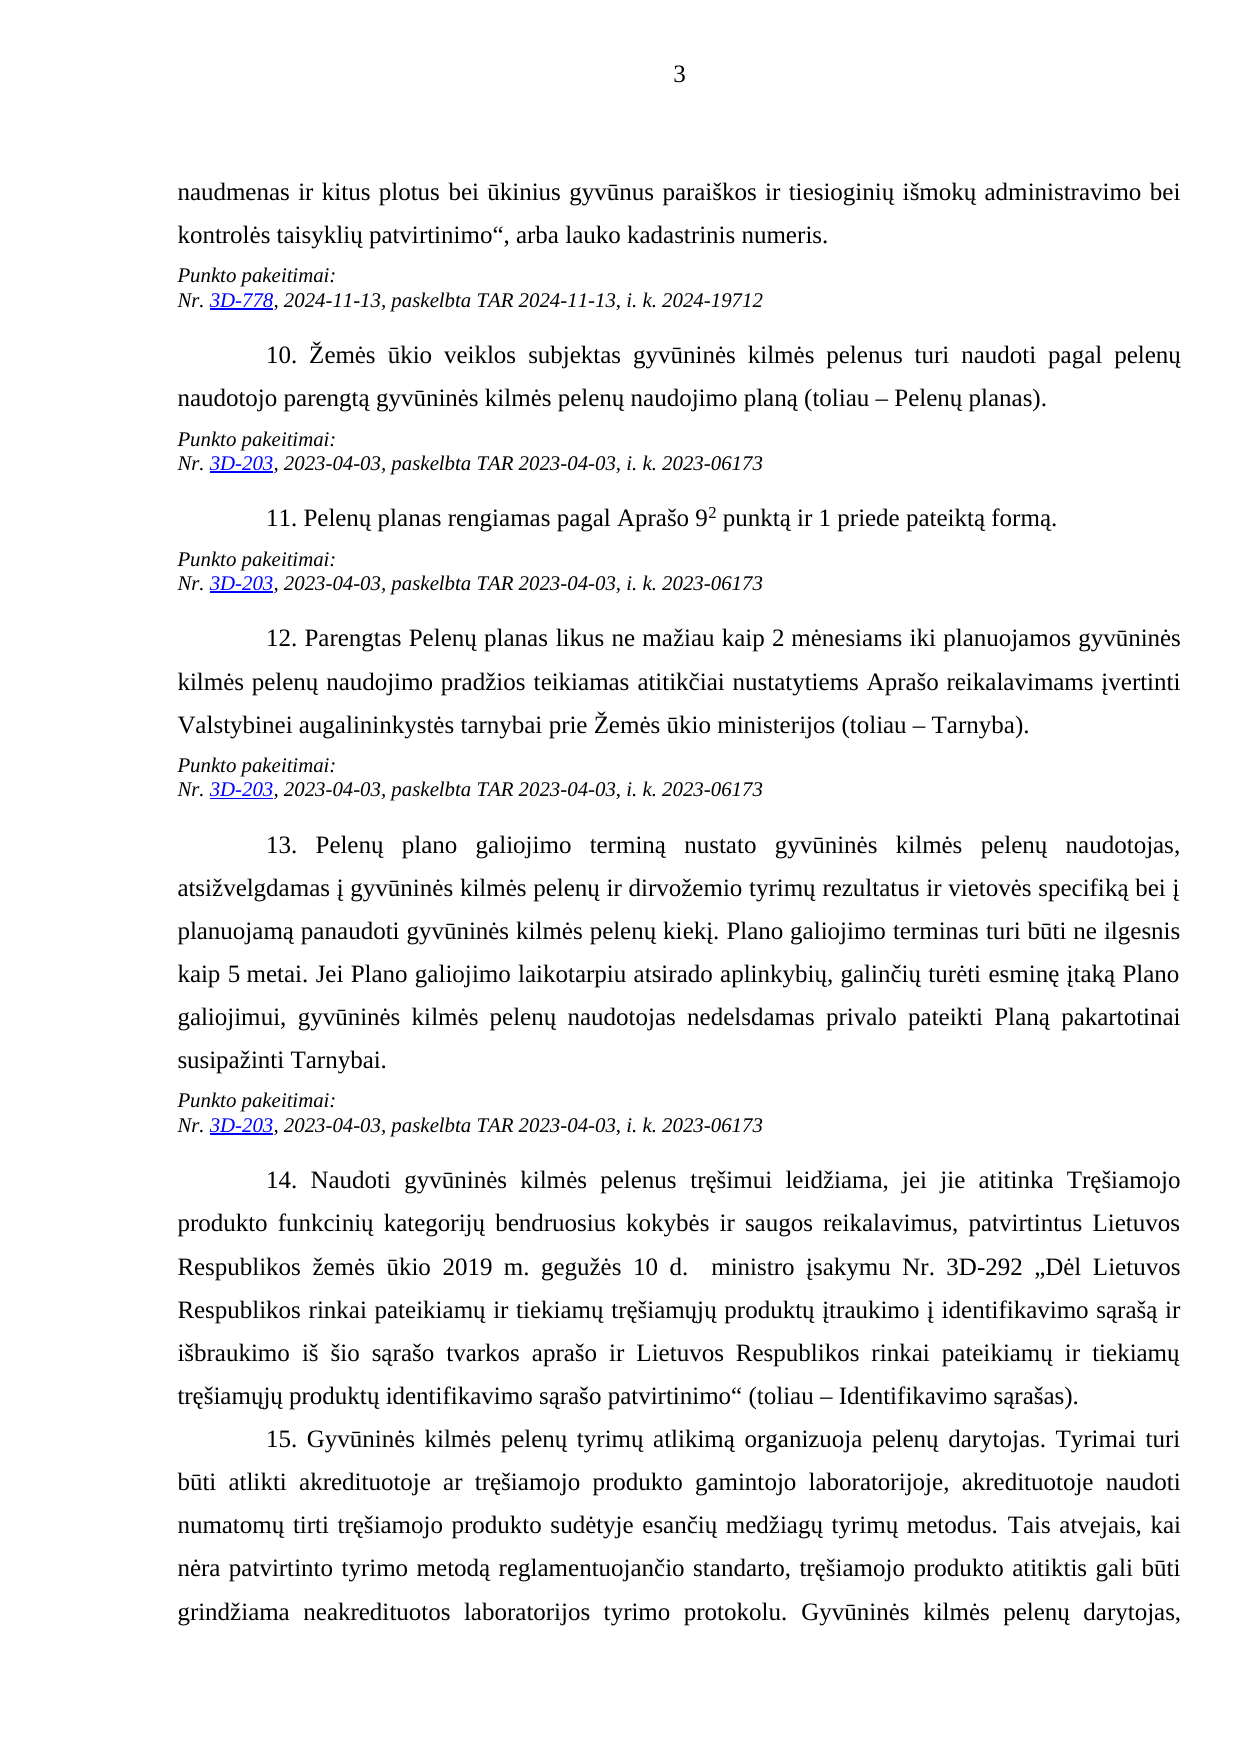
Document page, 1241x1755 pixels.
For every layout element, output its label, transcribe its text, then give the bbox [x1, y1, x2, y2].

text 13. Pelenų plano galiojimo terminą nustato gyvūninės kilmės pelenų naudotojas, atsižvelgdamas į gyvūninės kilmės pelenų ir dirvožemio tyrimų rezultatus ir vietovės specifiką bei į planuojamą panaudoti gyvūninės kilmės pelenų kiekį. Plano galiojimo terminas turi būti ne ilgesnis kaip 5 metai. Jei Plano galiojimo laikotarpiu atsirado aplinkybių, galinčių turėti esminę įtaką Plano galiojimui, gyvūninės kilmės pelenų naudotojas nedelsdamas privalo pateikti Planą pakartotinai susipažinti Tarnybai. [177, 830, 1181, 1074]
text Punkto pakeitimai: [177, 427, 1181, 451]
text 10. Žemės ūkio veiklos subjektas gyvūninės kilmės pelenus turi naudoti pagal pelenų naudotojo parengtą gyvūninės kilmės pelenų naudojimo planą (toliau – Pelenų planas). [177, 340, 1181, 412]
text Punkto pakeitimai: [177, 1088, 1181, 1112]
text Nr. 3D-203, 2023-04-03, paskelbta TAR 2023-04-03, i. k. 2023-06173 [177, 451, 1181, 475]
text Nr. 3D-203, 2023-04-03, paskelbta TAR 2023-04-03, i. k. 2023-06173 [177, 1112, 1181, 1137]
text 11. Pelenų planas rengiamas pagal Aprašo 92 punktą ir 1 priede pateiktą formą. [177, 503, 1181, 532]
text Nr. 3D-203, 2023-04-03, paskelbta TAR 2023-04-03, i. k. 2023-06173 [177, 571, 1181, 595]
text Punkto pakeitimai: [177, 753, 1181, 777]
text 14. Naudoti gyvūninės kilmės pelenus tręšimui leidžiama, jei jie atitinka Tręšiamojo produkto funkcinių kategorijų bendruosius kokybės ir saugos reikalavimus, patvirtintus Lietuvos Respublikos žemės ūkio 2019 m. gegužės 10 d. ministro įsakymu Nr. 3D-292 „Dėl Lietuvos Respublikos rinkai pateikiamų ir tiekiamų tręšiamųjų produktų įtraukimo į identifikavimo sąrašą ir išbraukimo iš šio sąrašo tvarkos aprašo ir Lietuvos Respublikos rinkai pateikiamų ir tiekiamų tręšiamųjų produktų identifikavimo sąrašo patvirtinimo“ (toliau – Identifikavimo sąrašas). [177, 1165, 1181, 1410]
text Nr. 3D-778, 2024-11-13, paskelbta TAR 2024-11-13, i. k. 2024-19712 [177, 287, 1181, 312]
text Punkto pakeitimai: [177, 547, 1181, 571]
text 12. Parengtas Pelenų planas likus ne mažiau kaip 2 mėnesiams iki planuojamos gyvūninės kilmės pelenų naudojimo pradžios teikiamas atitikčiai nustatytiems Aprašo reikalavimams įvertinti Valstybinei augalininkystės tarnybai prie Žemės ūkio ministerijos (toliau – Tarnyba). [177, 623, 1181, 738]
text Nr. 3D-203, 2023-04-03, paskelbta TAR 2023-04-03, i. k. 2023-06173 [177, 777, 1181, 801]
text 15. Gyvūninės kilmės pelenų tyrimų atlikimą organizuoja pelenų darytojas. Tyrimai turi būti atlikti akredituotoje ar tręšiamojo produkto gamintojo laboratorijoje, akredituotoje naudoti numatomų tirti tręšiamojo produkto sudėtyje esančių medžiagų tyrimų metodus. Tais atvejais, kai nėra patvirtinto tyrimo metodą reglamentuojančio standarto, tręšiamojo produkto atitiktis gali būti grindžiama neakredituotos laboratorijos tyrimo protokolu. Gyvūninės kilmės pelenų darytojas, [177, 1424, 1181, 1625]
text naudmenas ir kitus plotus bei ūkinius gyvūnus paraiškos ir tiesioginių išmokų administravimo bei kontrolės taisyklių patvirtinimo“, arba lauko kadastrinis numeris. [177, 177, 1181, 249]
text Punkto pakeitimai: [177, 263, 1181, 287]
